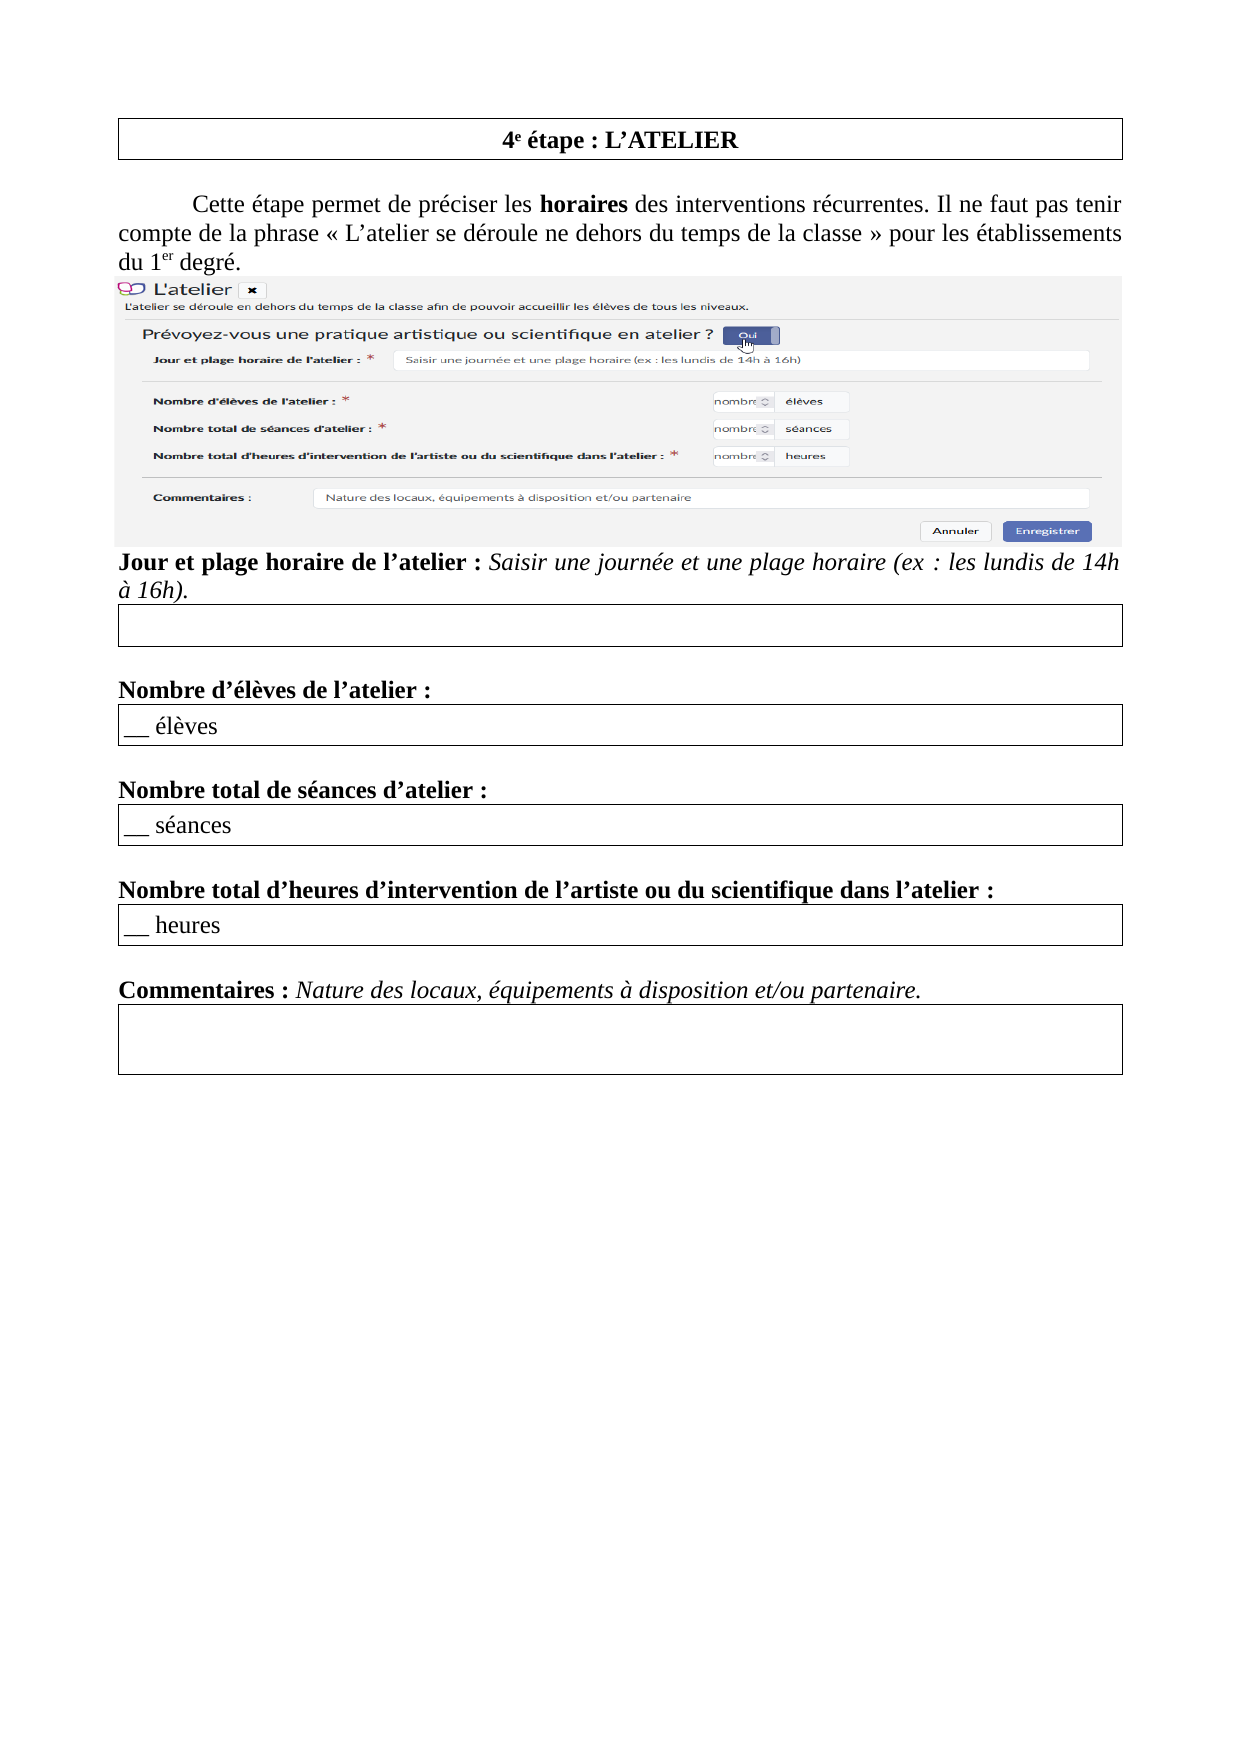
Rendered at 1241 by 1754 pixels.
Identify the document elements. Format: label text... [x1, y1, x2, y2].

table_header __ heures [119, 905, 1122, 945]
text Commentaires : Nature des locaux, équipements à disposition et/ou partenaire. [118, 975, 1122, 1003]
text Nombre total de séances d’atelier : [118, 775, 1122, 804]
table_header [119, 1005, 1122, 1073]
table_header 4ᵉ étape : L’ATELIER [119, 119, 1122, 159]
table_header __ séances [119, 805, 1122, 845]
picture [114, 276, 1122, 547]
text Cette étape permet de préciser les horaires des interventions récurrentes. Il ne faut pas tenir compte de la phrase « L’atelier se déroule ne dehors du temps de la classe » pour les établissements du 1er degré. [118, 189, 1122, 275]
text Nombre d’élèves de l’atelier : [118, 675, 1122, 704]
text Nombre total d’heures d’intervention de l’artiste ou du scientifique dans l’atelier : [118, 875, 1122, 904]
text Jour et plage horaire de l’atelier : Saisir une journée et une plage horaire (ex : les lundis de 14h à 16h). [118, 547, 1122, 604]
table_header [119, 605, 1122, 646]
table_header __ élèves [119, 705, 1122, 745]
